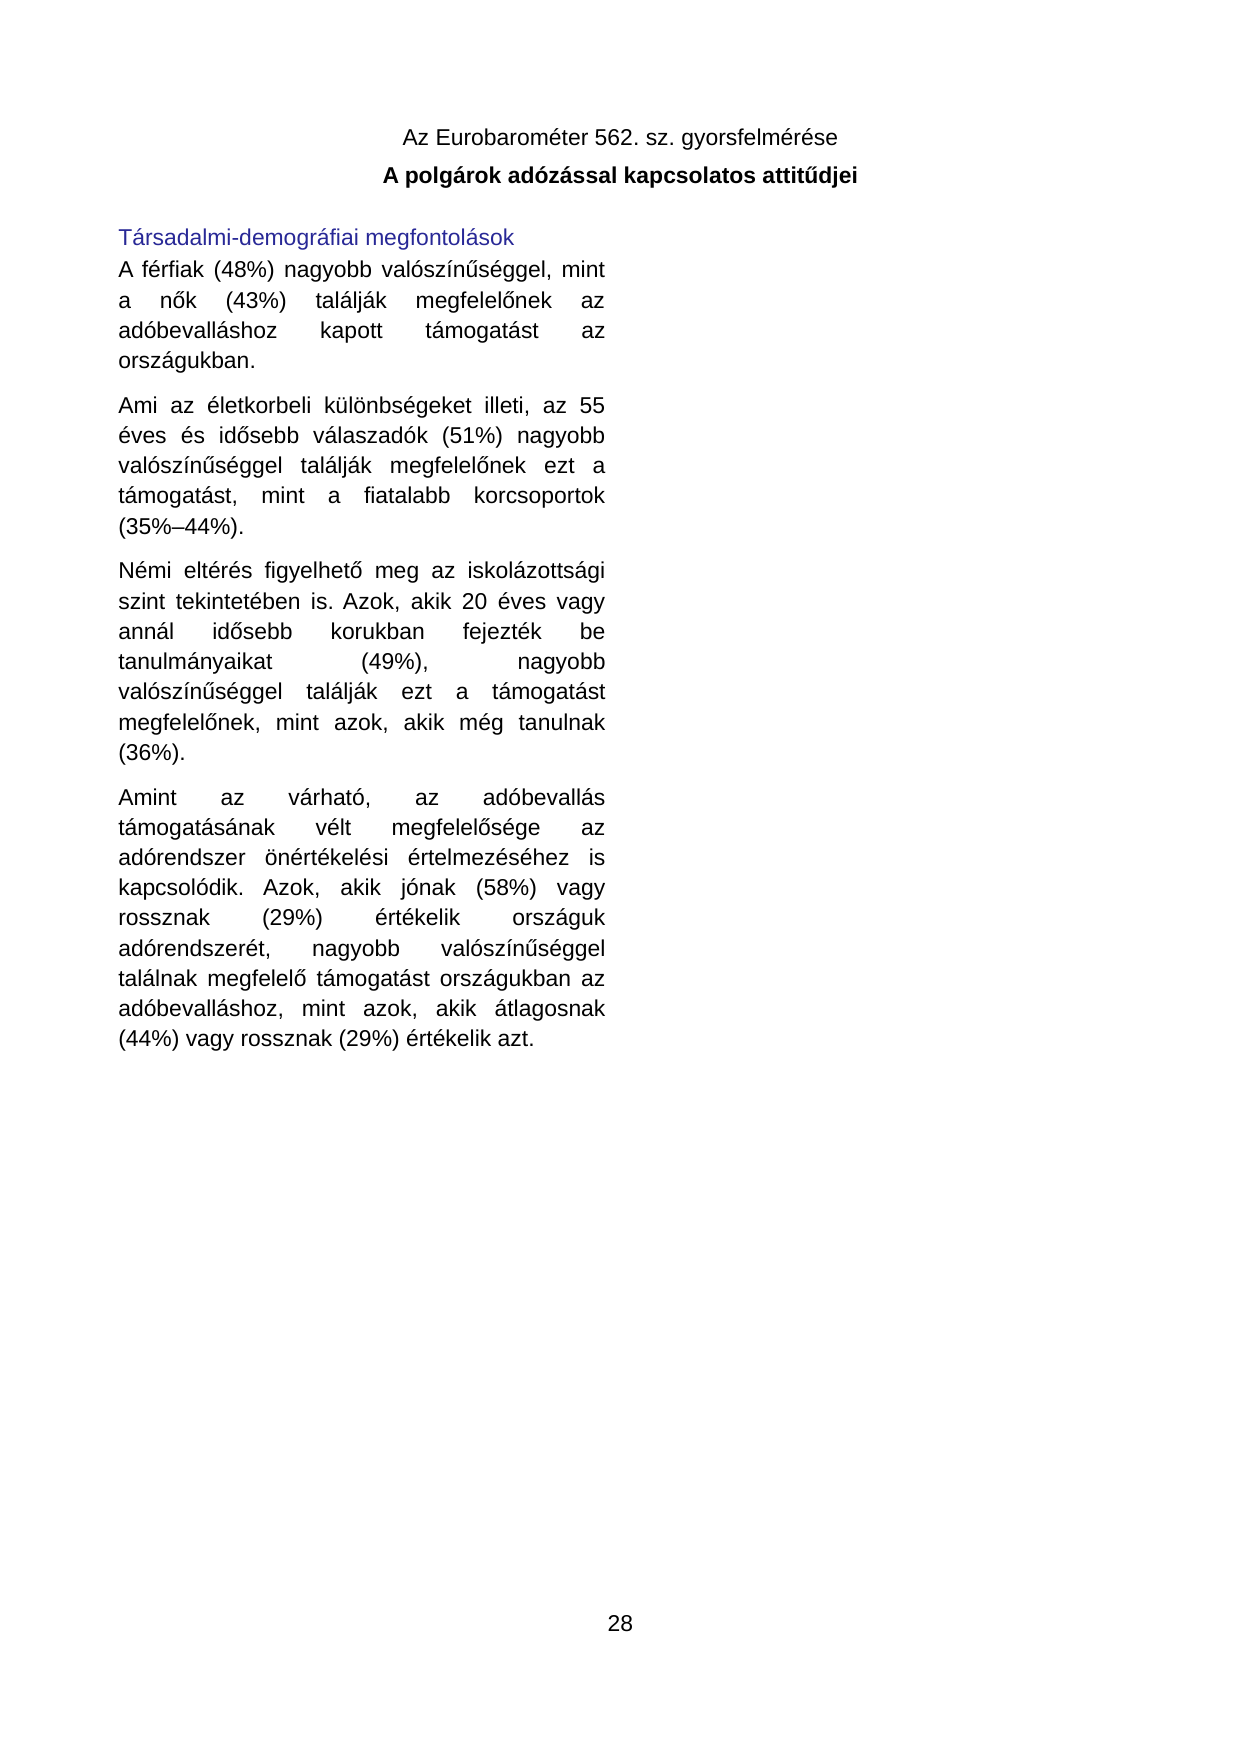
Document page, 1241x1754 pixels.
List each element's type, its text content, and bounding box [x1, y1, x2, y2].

text A férfiak (48%) nagyobb valószínűséggel, mint a nők (43%) találják megfelelőnek az adóbevalláshoz kapott támogatást az országukban. [118, 256, 605, 373]
text Ami az életkorbeli különbségeket illeti, az 55 éves és idősebb válaszadók (51%) nagyobb valószínűséggel találják megfelelőnek ezt a támogatást, mint a fiatalabb korcsoportok (35%–44%). [118, 392, 605, 539]
text Társadalmi-demográfiai megfontolások [118, 224, 605, 250]
text Némi eltérés figyelhető meg az iskolázottsági szint tekintetében is. Azok, akik 20 éves vagy annál idősebb korukban fejezték be tanulmányaikat (49%), nagyobb valószínűséggel találják ezt a támogatást megfelelőnek, mint azok, akik még tanulnak (36%). [118, 557, 605, 765]
text Amint az várható, az adóbevallás támogatásának vélt megfelelősége az adórendszer önértékelési értelmezéséhez is kapcsolódik. Azok, akik jónak (58%) vagy rossznak (29%) értékelik országuk adórendszerét, nagyobb valószínűséggel találnak megfelelő támogatást országukban az adóbevalláshoz, mint azok, akik átlagosnak (44%) vagy rossznak (29%) értékelik azt. [118, 783, 605, 1051]
